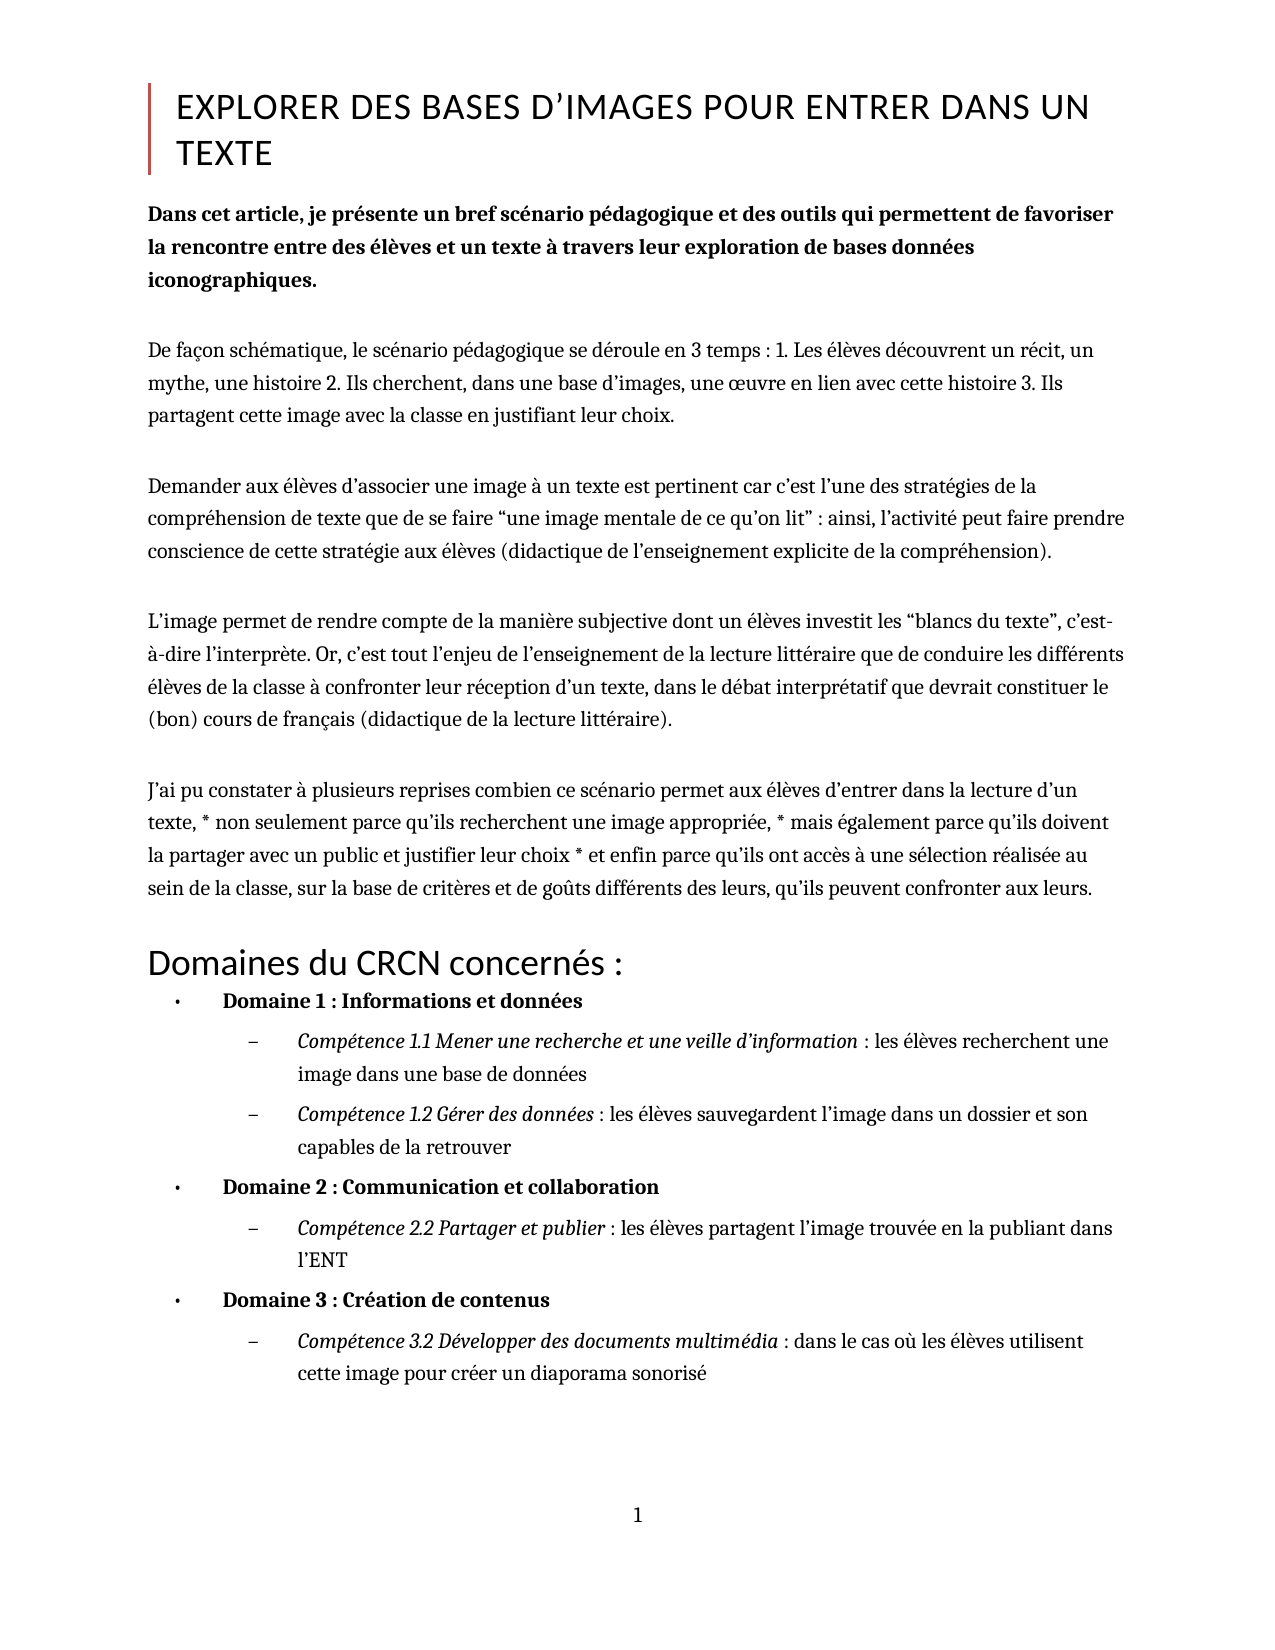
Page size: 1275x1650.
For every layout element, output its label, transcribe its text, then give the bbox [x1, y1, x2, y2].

text Dans cet article, je présente un bref scénario pédagogique et des outils qui permettent de favoriser la rencontre entre des élèves et un texte à travers leur exploration de bases données iconographiques. [148, 202, 1127, 293]
text L’image permet de rendre compte de la manière subjective dont un élèves investit les “blancs du texte”, c’est-à-dire l’interprète. Or, c’est tout l’enjeu de l’enseignement de la lecture littéraire que de conduire les différents élèves de la classe à confronter leur réception d’un texte, dans le débat interprétatif que devrait constituer le (bon) cours de français (didactique de la lecture littéraire). [148, 609, 1127, 732]
list Domaine 3 : Création de contenus [173, 1288, 1127, 1313]
list Domaine 2 : Communication et collaboration [173, 1175, 1127, 1200]
text J’ai pu constater à plusieurs reprises combien ce scénario permet aux élèves d’entrer dans la lecture d’un texte, * non seulement parce qu’ils recherchent une image appropriée, * mais également parce qu’ils doivent la partager avec un public et justifier leur choix * et enfin parce qu’ils ont accès à une sélection réalisée au sein de la classe, sur la base de critères et de goûts différents des leurs, qu’ils peuvent confronter aux leurs. [148, 777, 1127, 901]
list Domaine 1 : Informations et données [173, 989, 1127, 1014]
subtitle Explorer des bases d’images pour entrer dans un texte [151, 83, 1127, 175]
list Compétence 3.2 Développer des documents multimédia : dans le cas où les élèves utilisent cette image pour créer un diaporama sonorisé [248, 1328, 1127, 1386]
text De façon schématique, le scénario pédagogique se déroule en 3 temps : 1. Les élèves découvrent un récit, un mythe, une histoire 2. Ils cherchent, dans une base d’images, une œuvre en lien avec cette histoire 3. Ils partagent cette image avec la classe en justifiant leur choix. [148, 338, 1127, 428]
list Compétence 1.2 Gérer des données : les élèves sauvegardent l’image dans un dossier et son capables de la retrouver [248, 1102, 1127, 1160]
subtitle Domaines du CRCN concernés : [148, 939, 1127, 985]
list Compétence 1.1 Mener une recherche et une veille d’information : les élèves recherchent une image dans une base de données [248, 1029, 1127, 1087]
list Compétence 2.2 Partager et publier : les élèves partagent l’image trouvée en la publiant dans l’ENT [248, 1215, 1127, 1273]
text Demander aux élèves d’associer une image à un texte est pertinent car c’est l’une des stratégies de la compréhension de texte que de se faire “une image mentale de ce qu’on lit” : ainsi, l’activité peut faire prendre conscience de cette stratégie aux élèves (didactique de l’enseignement explicite de la compréhension). [148, 473, 1127, 564]
